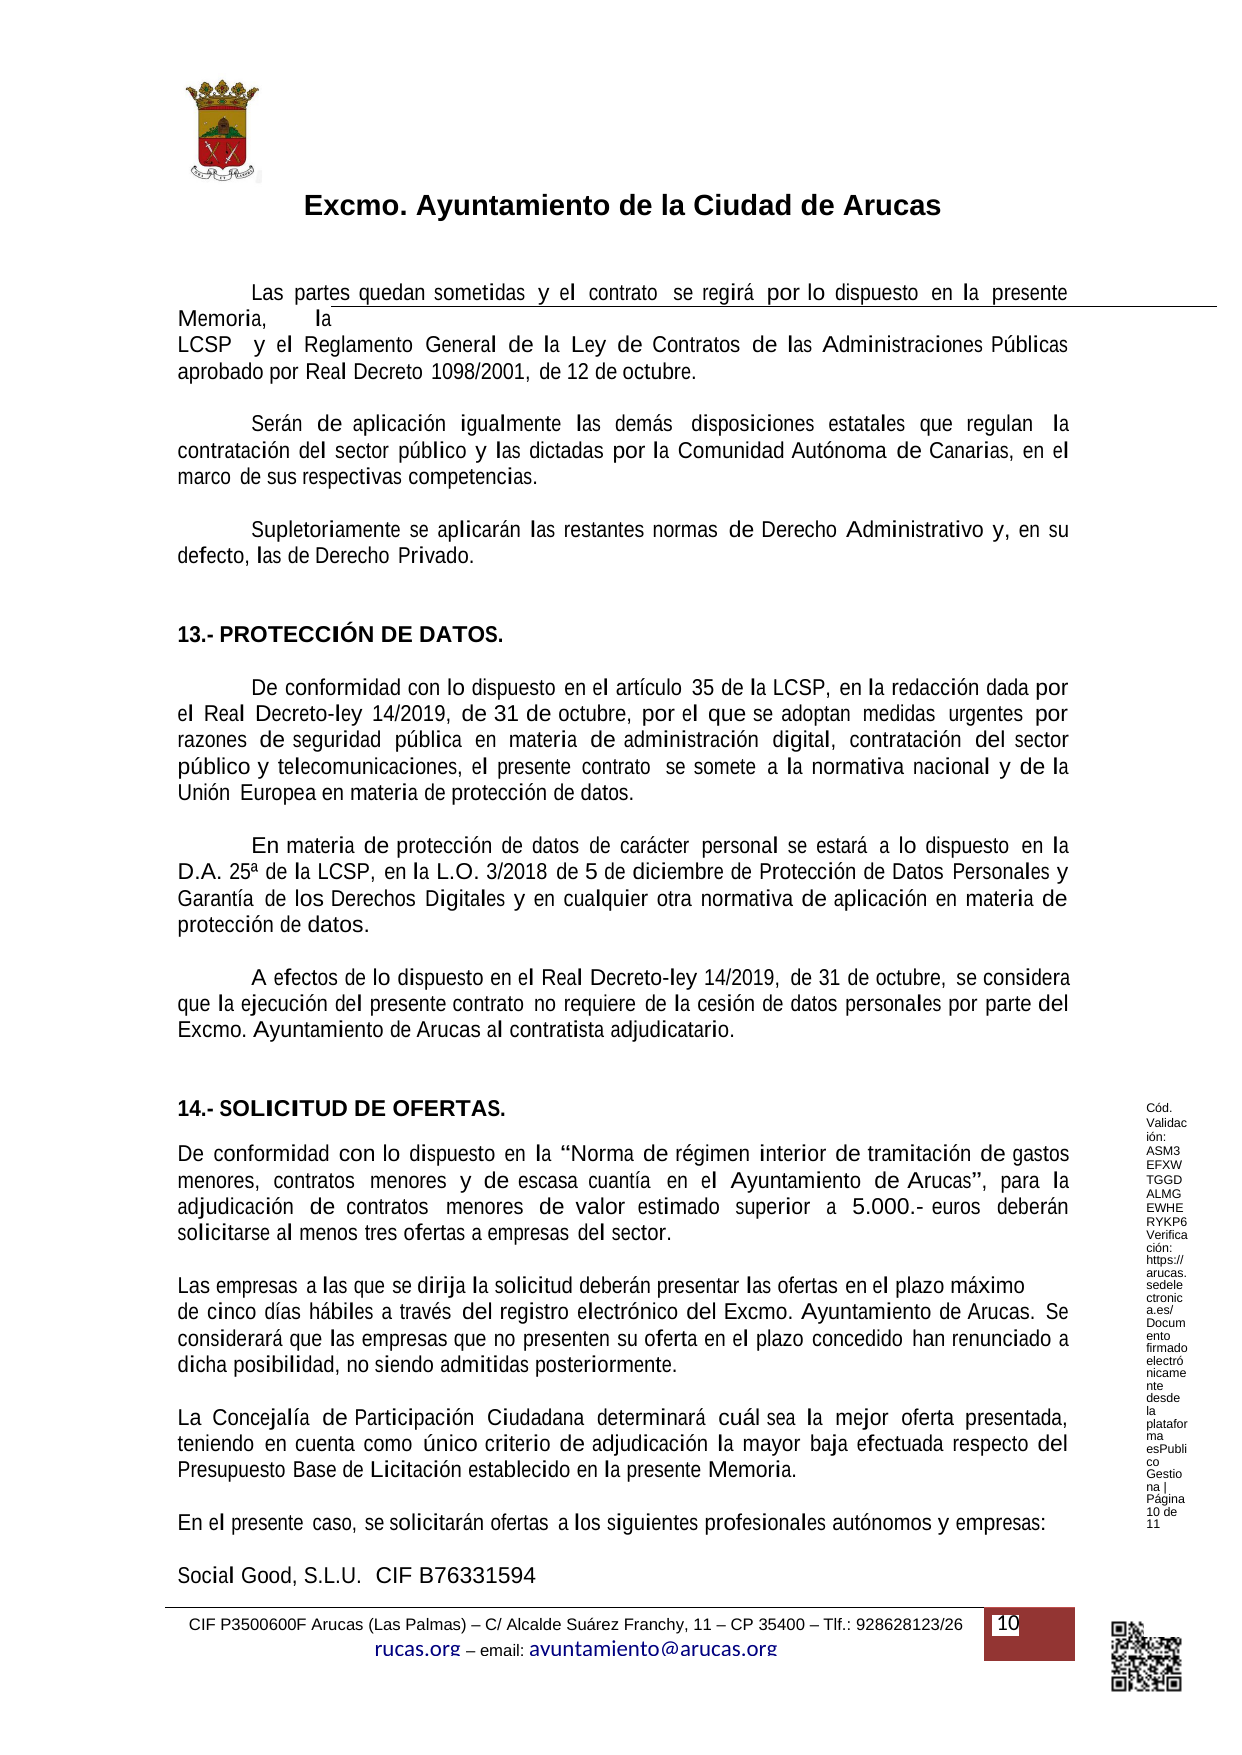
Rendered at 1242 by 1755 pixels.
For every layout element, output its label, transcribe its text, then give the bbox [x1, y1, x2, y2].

text Serán de aplicación igualmente las demás disposiciones estatales que regulan la contratación del sector público y las dictadas por la Comunidad Autónoma de Canarias, en el marco de sus respectivas competencias. [177, 410, 1069, 489]
text En el presente caso, se solicitarán ofertas a los siguientes profesionales autónomos y empresas: Social Good, S.L.U. CIF B76331594 [177, 1509, 1054, 1588]
text 13.- PROTECCIÓN DE DATOS. [177, 621, 507, 647]
text De conformidad con lo dispuesto en la “Norma de régimen interior de tramitación de gastos menores, contratos menores y de escasa cuantía en el Ayuntamiento de Arucas”, para la adjudicación de contratos menores de valor estimado superior a 5.000.- euros deberán solicitarse al menos tres ofertas a empresas del sector. [177, 1141, 1069, 1245]
text Las empresas a las que se dirija la solicitud deberán presentar las ofertas en el plazo máximo [177, 1272, 1032, 1298]
text Documento firmado electrónicamente desde la plataforma esPublico Gestiona | Página 10 de 11 [1144, 1317, 1186, 1532]
text La Concejalía de Participación Ciudadana determinará cuál sea la mejor oferta presentada, teniendo en cuenta como único criterio de adjudicación la mayor baja efectuada respecto del Presupuesto Base de Licitación establecido en la presente Memoria. [177, 1403, 1068, 1483]
text En materia de protección de datos de carácter personal se estará a lo dispuesto en la D.A. 25ª de la LCSP, en la L.O. 3/2018 de 5 de diciembre de Protección de Datos Personales y Garantía de los Derechos Digitales y en cualquier otra normativa de aplicación en materia de protección de datos. [177, 832, 1068, 937]
text A efectos de lo dispuesto en el Real Decreto-ley 14/2019, de 31 de octubre, se considera que la ejecución del presente contrato no requiere de la cesión de datos personales por parte del Excmo. Ayuntamiento de Arucas al contratista adjudicatario. [177, 963, 1070, 1043]
text Cód. Validación: ASM3EFXWTGGDALMGEWHERYKP6 [1146, 1101, 1186, 1230]
text Verificación: https://arucas.sedelectronica.es/ [1144, 1230, 1186, 1317]
text [1144, 1532, 1186, 1637]
text De conformidad con lo dispuesto en el artículo 35 de la LCSP, en la redacción dada por el Real Decreto-ley 14/2019, de 31 de octubre, por el que se adoptan medidas urgentes por razones de seguridad pública en materia de administración digital, contratación del sector público y telecomunicaciones, el presente contrato se somete a la normativa nacional y de la Unión Europea en materia de protección de datos. [177, 674, 1069, 805]
text Supletoriamente se aplicarán las restantes normas de Derecho Administrativo y, en su defecto, las de Derecho Privado. [177, 516, 1069, 568]
text 14.- SOLICITUD DE OFERTAS. [177, 1095, 509, 1122]
text Las partes quedan sometidas y el contrato se regirá por lo dispuesto en la presente Memoria, la LCSP y el Reglamento General de la Ley de Contratos de las Administraciones Públicas aprobado por Real Decreto 1098/2001, de 12 de octubre. [177, 278, 1069, 384]
text de cinco días hábiles a través del registro electrónico del Excmo. Ayuntamiento de Arucas. Se considerará que las empresas que no presenten su oferta en el plazo concedido han renunciado a dicha posibilidad, no siendo admitidas posteriormente. [177, 1298, 1068, 1377]
